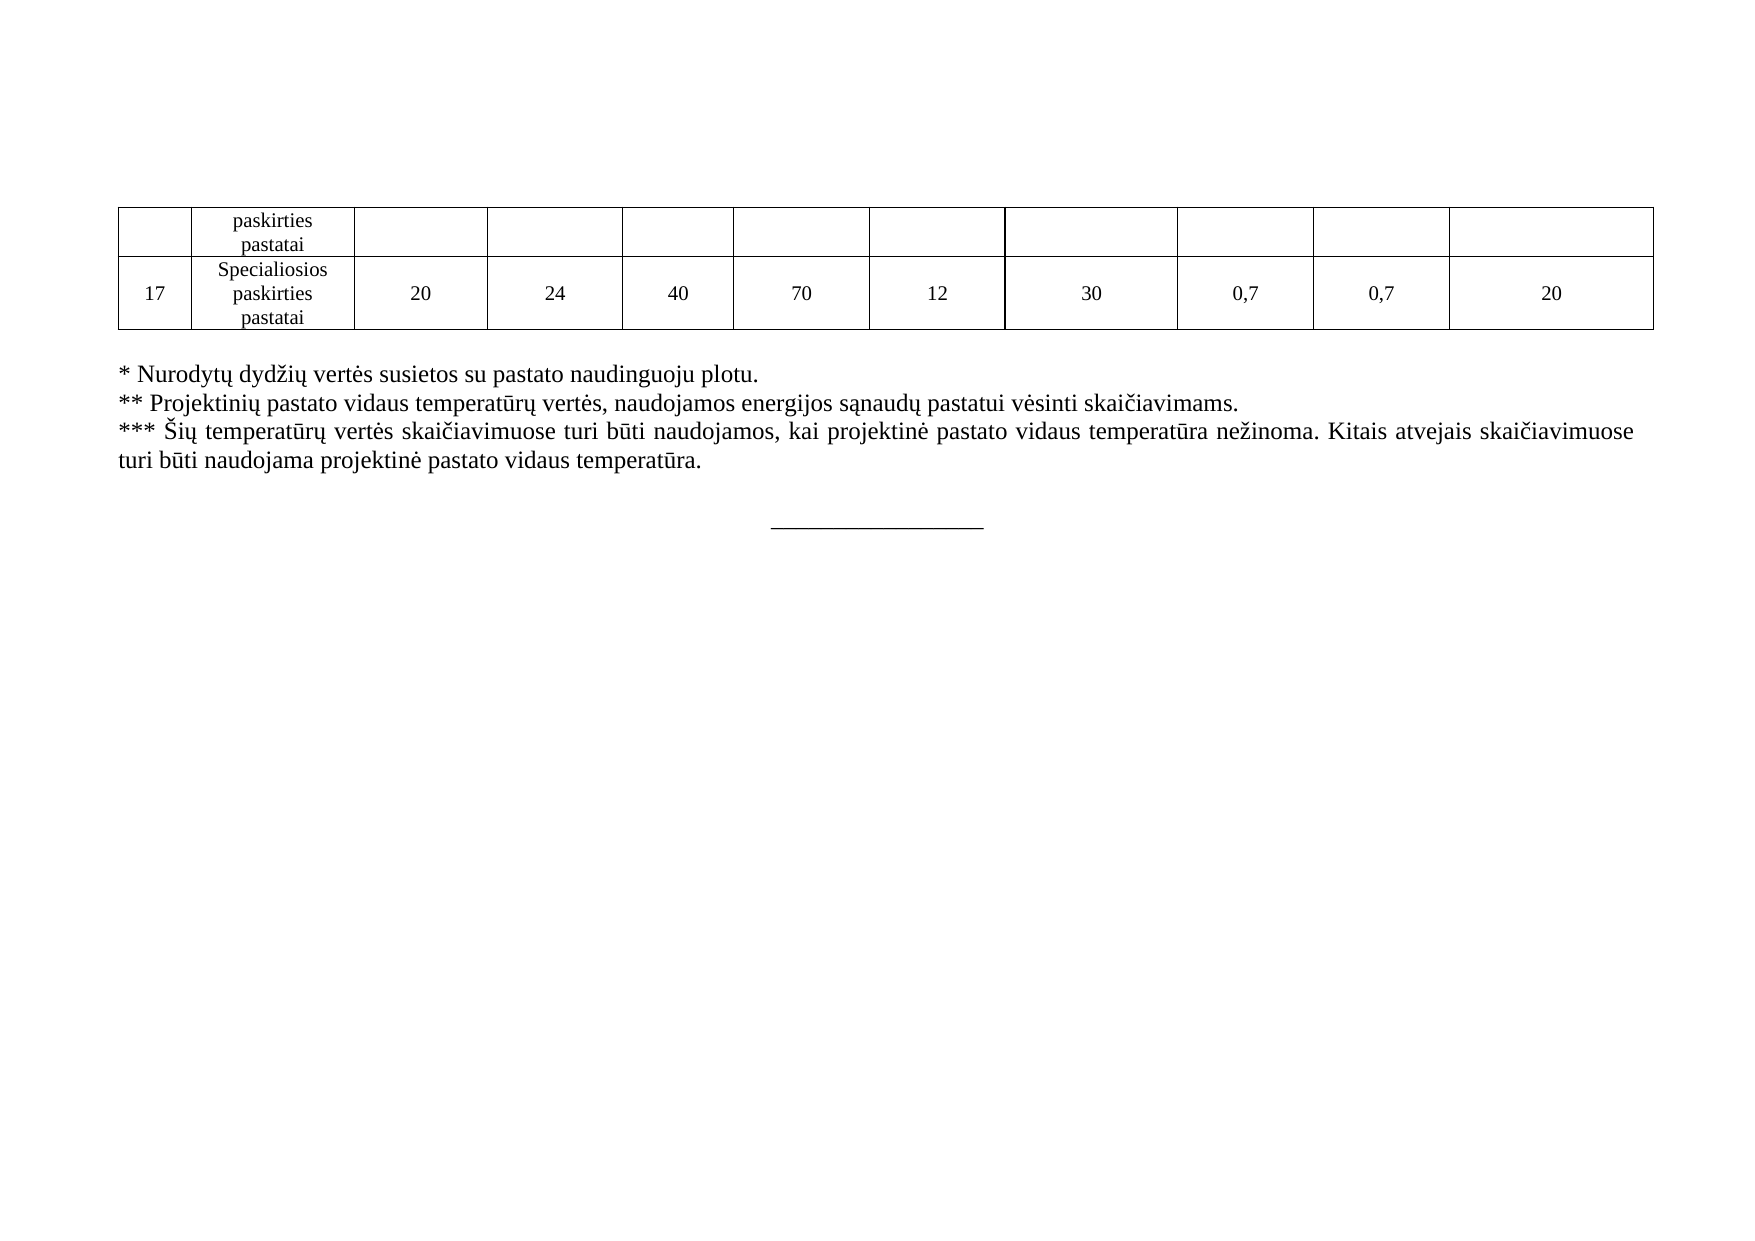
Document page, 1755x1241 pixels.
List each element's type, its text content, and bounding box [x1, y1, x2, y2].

text _________________ [118, 503, 1636, 531]
table_cell [623, 208, 733, 256]
table_cell [488, 208, 622, 256]
text * Nurodytų dydžių vertės susietos su pastato naudinguoju plotu. [118, 359, 1636, 388]
table_cell 12 [870, 257, 1004, 329]
table_cell 0,7 [1178, 257, 1313, 329]
text *** Šių temperatūrų vertės skaičiavimuose turi būti naudojamos, kai projektinė pastato vidaus temperatūra nežinoma. Kitais atvejais skaičiavimuose turi būti naudojama projektinė pastato vidaus temperatūra. [118, 416, 1636, 474]
table_cell [870, 208, 1004, 256]
table_cell [1450, 208, 1653, 256]
table_cell 0,7 [1314, 257, 1449, 329]
table_cell 70 [734, 257, 869, 329]
table_cell 20 [355, 257, 487, 329]
table_cell paskirties pastatai [192, 208, 354, 256]
table_cell 17 [119, 257, 191, 329]
table_cell 30 [1006, 257, 1177, 329]
table_cell 24 [488, 257, 622, 329]
table_cell 20 [1450, 257, 1653, 329]
table_cell [355, 208, 487, 256]
table_cell [119, 208, 191, 256]
table_cell 40 [623, 257, 733, 329]
text ** Projektinių pastato vidaus temperatūrų vertės, naudojamos energijos sąnaudų pastatui vėsinti skaičiavimams. [118, 388, 1636, 416]
table_cell [1178, 208, 1313, 256]
table_cell [1314, 208, 1449, 256]
table_cell [734, 208, 869, 256]
table_cell Specialiosios paskirties pastatai [192, 257, 354, 329]
table_cell [1006, 208, 1177, 256]
